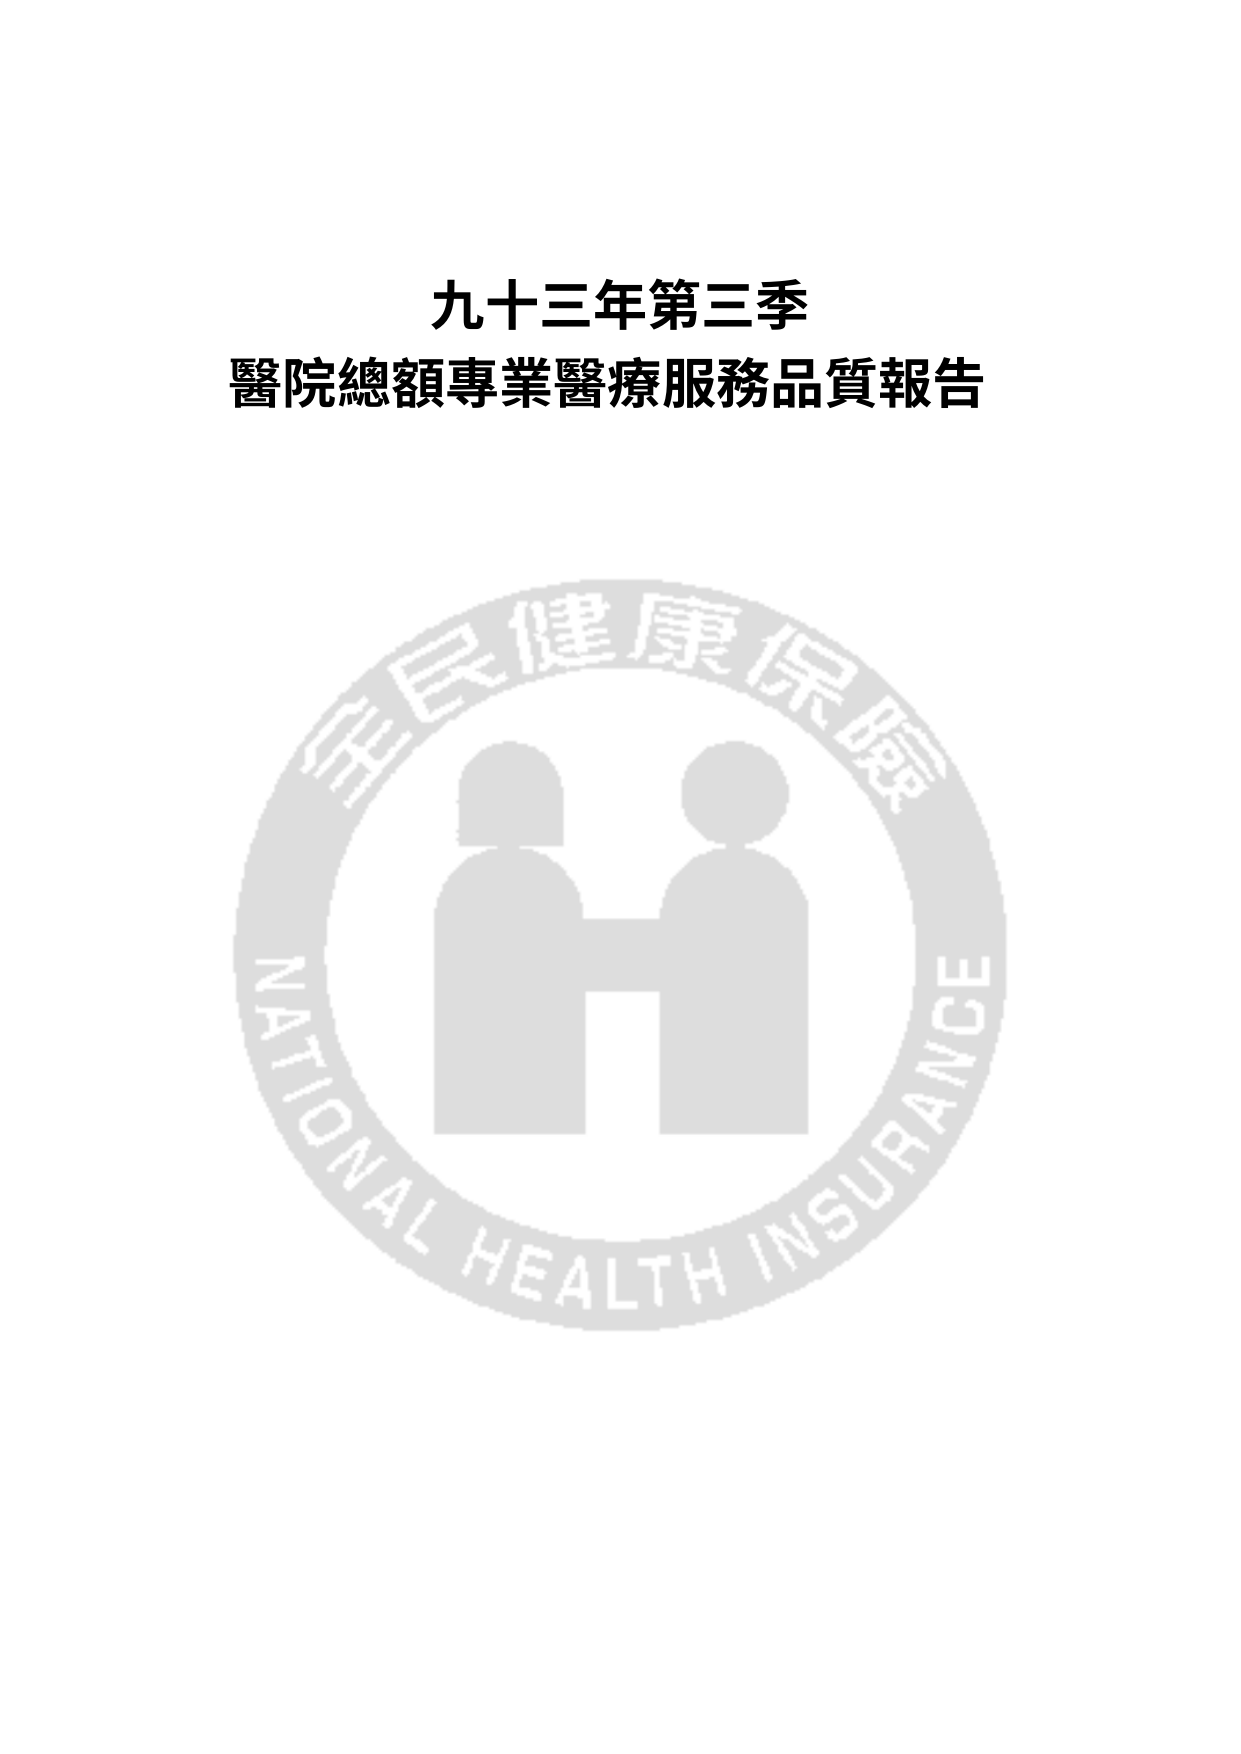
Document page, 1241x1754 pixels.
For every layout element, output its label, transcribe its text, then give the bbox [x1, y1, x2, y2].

text 九十三年第三季 [136, 263, 1104, 341]
text 醫院總額專業醫療服務品質報告 [111, 341, 1104, 419]
